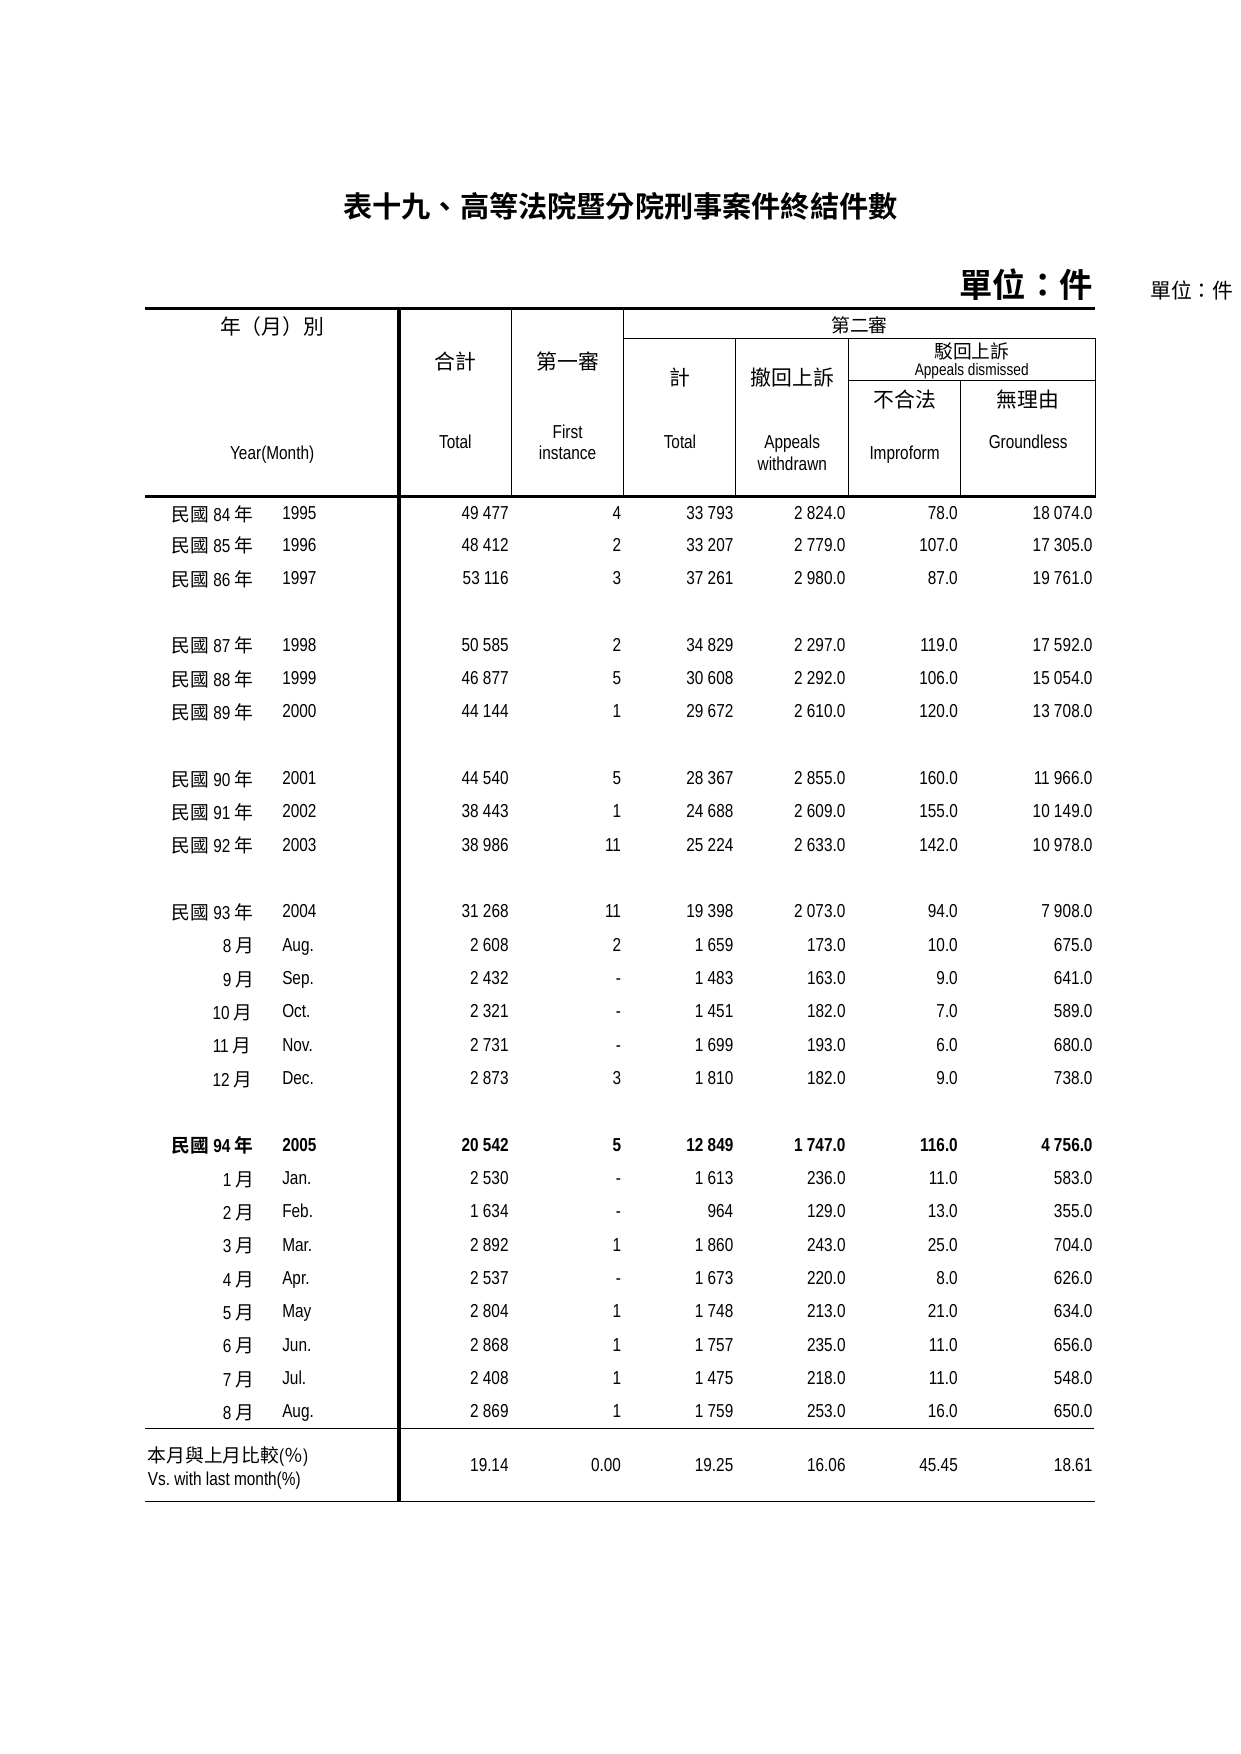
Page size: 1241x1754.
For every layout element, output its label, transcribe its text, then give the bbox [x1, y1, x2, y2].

table_cell 1 475 [624, 1361, 736, 1394]
table_cell 民國 88年 [145, 661, 279, 694]
table_cell 2 [511, 628, 623, 661]
table_cell 民國 86年 [145, 561, 279, 594]
table_cell [624, 728, 736, 761]
table_cell 25.0 [848, 1228, 960, 1261]
table_cell 2 980.0 [736, 561, 848, 594]
table_cell 11 [511, 895, 623, 928]
table_cell [960, 1095, 1095, 1128]
table_cell [848, 728, 960, 761]
table_cell 160.0 [848, 761, 960, 794]
table_cell 193.0 [736, 1028, 848, 1061]
table_cell 33 207 [624, 528, 736, 561]
table_cell 2000 [279, 695, 397, 728]
table_cell [145, 1095, 279, 1128]
table_cell First instance [512, 411, 623, 494]
table_cell Jul. [279, 1361, 397, 1394]
table_cell Mar. [279, 1228, 397, 1261]
table_cell 44 144 [401, 695, 511, 728]
table_cell Feb. [279, 1195, 397, 1228]
table_cell - [511, 1028, 623, 1061]
table_cell 30 608 [624, 661, 736, 694]
table_cell - [511, 1161, 623, 1194]
table_cell Total [401, 411, 511, 494]
table_cell 650.0 [960, 1395, 1095, 1428]
table_cell 218.0 [736, 1361, 848, 1394]
table_cell 78.0 [848, 498, 960, 528]
table_cell Groundless [961, 411, 1095, 494]
table_cell 不合法 [849, 381, 960, 411]
table_cell 駁回上訴 Appeals dismissed [849, 339, 1095, 380]
table_cell 2005 [279, 1128, 397, 1161]
table_cell 1 [511, 1395, 623, 1428]
table_cell 46 877 [401, 661, 511, 694]
table_cell 29 672 [624, 695, 736, 728]
table_cell 11.0 [848, 1361, 960, 1394]
table_cell 2 292.0 [736, 661, 848, 694]
table_cell 738.0 [960, 1061, 1095, 1094]
table_cell 10 978.0 [960, 828, 1095, 861]
text 表十九、高等法院暨分院刑事案件終結件數 [148, 183, 1092, 225]
table_cell 15 054.0 [960, 661, 1095, 694]
table_cell 10 149.0 [960, 795, 1095, 828]
table_cell 1 673 [624, 1261, 736, 1294]
table_cell 8月 [145, 1395, 279, 1428]
table_cell 9.0 [848, 1061, 960, 1094]
table_cell 53 116 [401, 561, 511, 594]
table_cell 2 855.0 [736, 761, 848, 794]
table_cell 2 873 [401, 1061, 511, 1094]
table_cell 2 073.0 [736, 895, 848, 928]
table_cell Sep. [279, 961, 397, 994]
table_cell 民國 87年 [145, 628, 279, 661]
table_cell [848, 1095, 960, 1128]
table_cell 民國 91年 [145, 795, 279, 828]
table_cell 1 [511, 1328, 623, 1361]
table_cell - [511, 1261, 623, 1294]
table_cell 3 [511, 561, 623, 594]
table_cell 民國 94年 [145, 1128, 279, 1161]
text 單位：件 [148, 259, 1092, 307]
table_cell 28 367 [624, 761, 736, 794]
table_cell 3 [511, 1061, 623, 1094]
table_cell 1 [511, 1361, 623, 1394]
table_cell 18.61 [960, 1428, 1095, 1501]
table_cell 31 268 [401, 895, 511, 928]
table_cell 2 804 [401, 1295, 511, 1328]
table_cell [401, 1095, 511, 1128]
table_cell 107.0 [848, 528, 960, 561]
table_cell 1 [511, 795, 623, 828]
table_cell 675.0 [960, 928, 1095, 961]
table_cell Improform [849, 411, 960, 494]
table_cell 民國 90年 [145, 761, 279, 794]
table_cell Oct. [279, 995, 397, 1028]
table_cell Year(Month) [145, 411, 397, 494]
table_cell 1月 [145, 1161, 279, 1194]
table_cell 49 477 [401, 498, 511, 528]
table_cell 12月 [145, 1061, 279, 1094]
table_cell 1 [511, 695, 623, 728]
table_cell - [511, 1195, 623, 1228]
table_cell [279, 861, 397, 894]
table_cell 2 432 [401, 961, 511, 994]
table_cell 2 779.0 [736, 528, 848, 561]
table_cell [145, 595, 279, 628]
table_cell 634.0 [960, 1295, 1095, 1328]
table_cell [848, 861, 960, 894]
table_cell 5月 [145, 1295, 279, 1328]
table_cell 155.0 [848, 795, 960, 828]
table_cell - [511, 995, 623, 1028]
table_cell 計 [624, 339, 735, 411]
table_cell 3月 [145, 1228, 279, 1261]
table_cell 1 810 [624, 1061, 736, 1094]
table_cell 2 530 [401, 1161, 511, 1194]
table_cell - [511, 961, 623, 994]
table_cell 2 868 [401, 1328, 511, 1361]
table_cell 25 224 [624, 828, 736, 861]
table_cell 1996 [279, 528, 397, 561]
table_cell 19.14 [401, 1429, 511, 1501]
table_cell 1 747.0 [736, 1128, 848, 1161]
table_cell 2 609.0 [736, 795, 848, 828]
table_cell Jun. [279, 1328, 397, 1361]
table_header 年（月）別 [1150, 266, 1240, 308]
table_cell 2003 [279, 828, 397, 861]
table_cell [511, 728, 623, 761]
table_cell 626.0 [960, 1261, 1095, 1294]
table_cell 10月 [145, 995, 279, 1028]
table_cell 7月 [145, 1361, 279, 1394]
table_cell 1 451 [624, 995, 736, 1028]
table_cell 2月 [145, 1195, 279, 1228]
table_cell [279, 595, 397, 628]
table_cell 589.0 [960, 995, 1095, 1028]
table_cell 民國 93年 [145, 895, 279, 928]
table_cell 33 793 [624, 498, 736, 528]
table_cell 18 074.0 [960, 498, 1095, 528]
table_header 第二審 [624, 310, 1095, 338]
table_cell 6.0 [848, 1028, 960, 1061]
table_cell Nov. [279, 1028, 397, 1061]
table_cell 7.0 [848, 995, 960, 1028]
table_cell 87.0 [848, 561, 960, 594]
table_cell 1 634 [401, 1195, 511, 1228]
table_cell 6月 [145, 1328, 279, 1361]
table_cell [511, 861, 623, 894]
table_cell 8.0 [848, 1261, 960, 1294]
table_cell 2 321 [401, 995, 511, 1028]
table_cell 1997 [279, 561, 397, 594]
table_cell 7 908.0 [960, 895, 1095, 928]
table_cell 964 [624, 1195, 736, 1228]
table_cell 1 860 [624, 1228, 736, 1261]
table_cell 0.00 [511, 1429, 623, 1501]
table_cell 12 849 [624, 1128, 736, 1161]
table_cell 19.25 [624, 1429, 736, 1501]
table_cell 11 966.0 [960, 761, 1095, 794]
table_cell 50 585 [401, 628, 511, 661]
table_cell 2 610.0 [736, 695, 848, 728]
table_cell [511, 1095, 623, 1128]
table_cell 1 699 [624, 1028, 736, 1061]
table_cell 1 759 [624, 1395, 736, 1428]
table_cell [401, 595, 511, 628]
table_cell 1 757 [624, 1328, 736, 1361]
table_cell 120.0 [848, 695, 960, 728]
table_cell 11 [511, 828, 623, 861]
table_cell 119.0 [848, 628, 960, 661]
table_cell 583.0 [960, 1161, 1095, 1194]
table_cell [736, 595, 848, 628]
table_cell 38 443 [401, 795, 511, 828]
table_cell 182.0 [736, 1061, 848, 1094]
table_cell 2 408 [401, 1361, 511, 1394]
table_cell [279, 1095, 397, 1128]
table_cell 2 633.0 [736, 828, 848, 861]
table_cell 34 829 [624, 628, 736, 661]
table_cell 173.0 [736, 928, 848, 961]
table_cell 1 613 [624, 1161, 736, 1194]
table_cell 2 297.0 [736, 628, 848, 661]
table_cell 253.0 [736, 1395, 848, 1428]
table_cell 17 305.0 [960, 528, 1095, 561]
table_cell [736, 1095, 848, 1128]
table_cell 11月 [145, 1028, 279, 1061]
table_cell 10.0 [848, 928, 960, 961]
table_cell May [279, 1295, 397, 1328]
table_cell 2 824.0 [736, 498, 848, 528]
table_cell 2004 [279, 895, 397, 928]
table_cell 355.0 [960, 1195, 1095, 1228]
table_cell [960, 728, 1095, 761]
table_cell 無理由 [961, 381, 1095, 411]
table_cell 8月 [145, 928, 279, 961]
table_cell 24 688 [624, 795, 736, 828]
table_cell 2001 [279, 761, 397, 794]
table_cell 19 398 [624, 895, 736, 928]
table_cell [624, 861, 736, 894]
table_cell 2 537 [401, 1261, 511, 1294]
table_cell [145, 728, 279, 761]
table_cell 撤回上訴 [736, 339, 848, 411]
table_cell [401, 728, 511, 761]
table_cell 236.0 [736, 1161, 848, 1194]
table_cell Apr. [279, 1261, 397, 1294]
table_cell 民國 89年 [145, 695, 279, 728]
table_cell 116.0 [848, 1128, 960, 1161]
table_cell 1 483 [624, 961, 736, 994]
table_cell 142.0 [848, 828, 960, 861]
table_cell 1999 [279, 661, 397, 694]
table_cell 本月與上月比較(％) Vs. with last month(%) [145, 1429, 397, 1501]
table_cell 235.0 [736, 1328, 848, 1361]
table_cell 9月 [145, 961, 279, 994]
table_cell 4 756.0 [960, 1128, 1095, 1161]
table_cell 45.45 [848, 1429, 960, 1501]
table_cell Appeals withdrawn [736, 411, 848, 494]
table_cell 548.0 [960, 1361, 1095, 1394]
table_cell 48 412 [401, 528, 511, 561]
table_cell 13 708.0 [960, 695, 1095, 728]
table_cell 9.0 [848, 961, 960, 994]
table_cell Total [624, 411, 735, 494]
table_cell 44 540 [401, 761, 511, 794]
table_cell 1 [511, 1228, 623, 1261]
table_cell 13.0 [848, 1195, 960, 1228]
table_cell 21.0 [848, 1295, 960, 1328]
table_cell 243.0 [736, 1228, 848, 1261]
table_cell 1 [511, 1295, 623, 1328]
table_cell Dec. [279, 1061, 397, 1094]
table_cell 1 748 [624, 1295, 736, 1328]
table_header 合計 [401, 310, 511, 411]
table_cell 民國 84年 [145, 498, 279, 528]
table_cell 129.0 [736, 1195, 848, 1228]
table_cell 16.06 [736, 1429, 848, 1501]
table_cell 2 892 [401, 1228, 511, 1261]
table_cell 1998 [279, 628, 397, 661]
table_cell 2 731 [401, 1028, 511, 1061]
table_cell 641.0 [960, 961, 1095, 994]
table_cell 680.0 [960, 1028, 1095, 1061]
table_cell 4月 [145, 1261, 279, 1294]
table_cell [960, 861, 1095, 894]
table_cell [401, 861, 511, 894]
table_cell 5 [511, 661, 623, 694]
table_cell [736, 861, 848, 894]
table_cell 704.0 [960, 1228, 1095, 1261]
table_cell 220.0 [736, 1261, 848, 1294]
table_cell 19 761.0 [960, 561, 1095, 594]
table_cell [279, 728, 397, 761]
table_cell [848, 595, 960, 628]
table_cell 民國 92年 [145, 828, 279, 861]
table_cell 1 659 [624, 928, 736, 961]
table_cell Jan. [279, 1161, 397, 1194]
table_cell 2 [511, 528, 623, 561]
table_cell [624, 595, 736, 628]
table_cell 213.0 [736, 1295, 848, 1328]
table_cell 2 869 [401, 1395, 511, 1428]
table_cell [960, 595, 1095, 628]
table_cell 4 [511, 498, 623, 528]
table_cell 20 542 [401, 1128, 511, 1161]
table_cell 163.0 [736, 961, 848, 994]
table_cell 2 [511, 928, 623, 961]
table_cell 11.0 [848, 1328, 960, 1361]
table_cell Aug. [279, 1395, 397, 1428]
table_cell [145, 861, 279, 894]
table_header 年（月）別 [145, 310, 397, 411]
table_cell 5 [511, 761, 623, 794]
table_cell 94.0 [848, 895, 960, 928]
table_cell [736, 728, 848, 761]
table_cell 182.0 [736, 995, 848, 1028]
table_cell [511, 595, 623, 628]
table_cell 2 608 [401, 928, 511, 961]
table_cell 5 [511, 1128, 623, 1161]
table_cell Aug. [279, 928, 397, 961]
table_cell 37 261 [624, 561, 736, 594]
table_cell 656.0 [960, 1328, 1095, 1361]
table_cell [624, 1095, 736, 1128]
table_header 第一審 [512, 310, 623, 411]
table_cell 11.0 [848, 1161, 960, 1194]
table_cell 1995 [279, 498, 397, 528]
table_cell 2002 [279, 795, 397, 828]
table_cell 38 986 [401, 828, 511, 861]
table_cell 17 592.0 [960, 628, 1095, 661]
table_cell 106.0 [848, 661, 960, 694]
table_cell 16.0 [848, 1395, 960, 1428]
table_cell 民國 85年 [145, 528, 279, 561]
